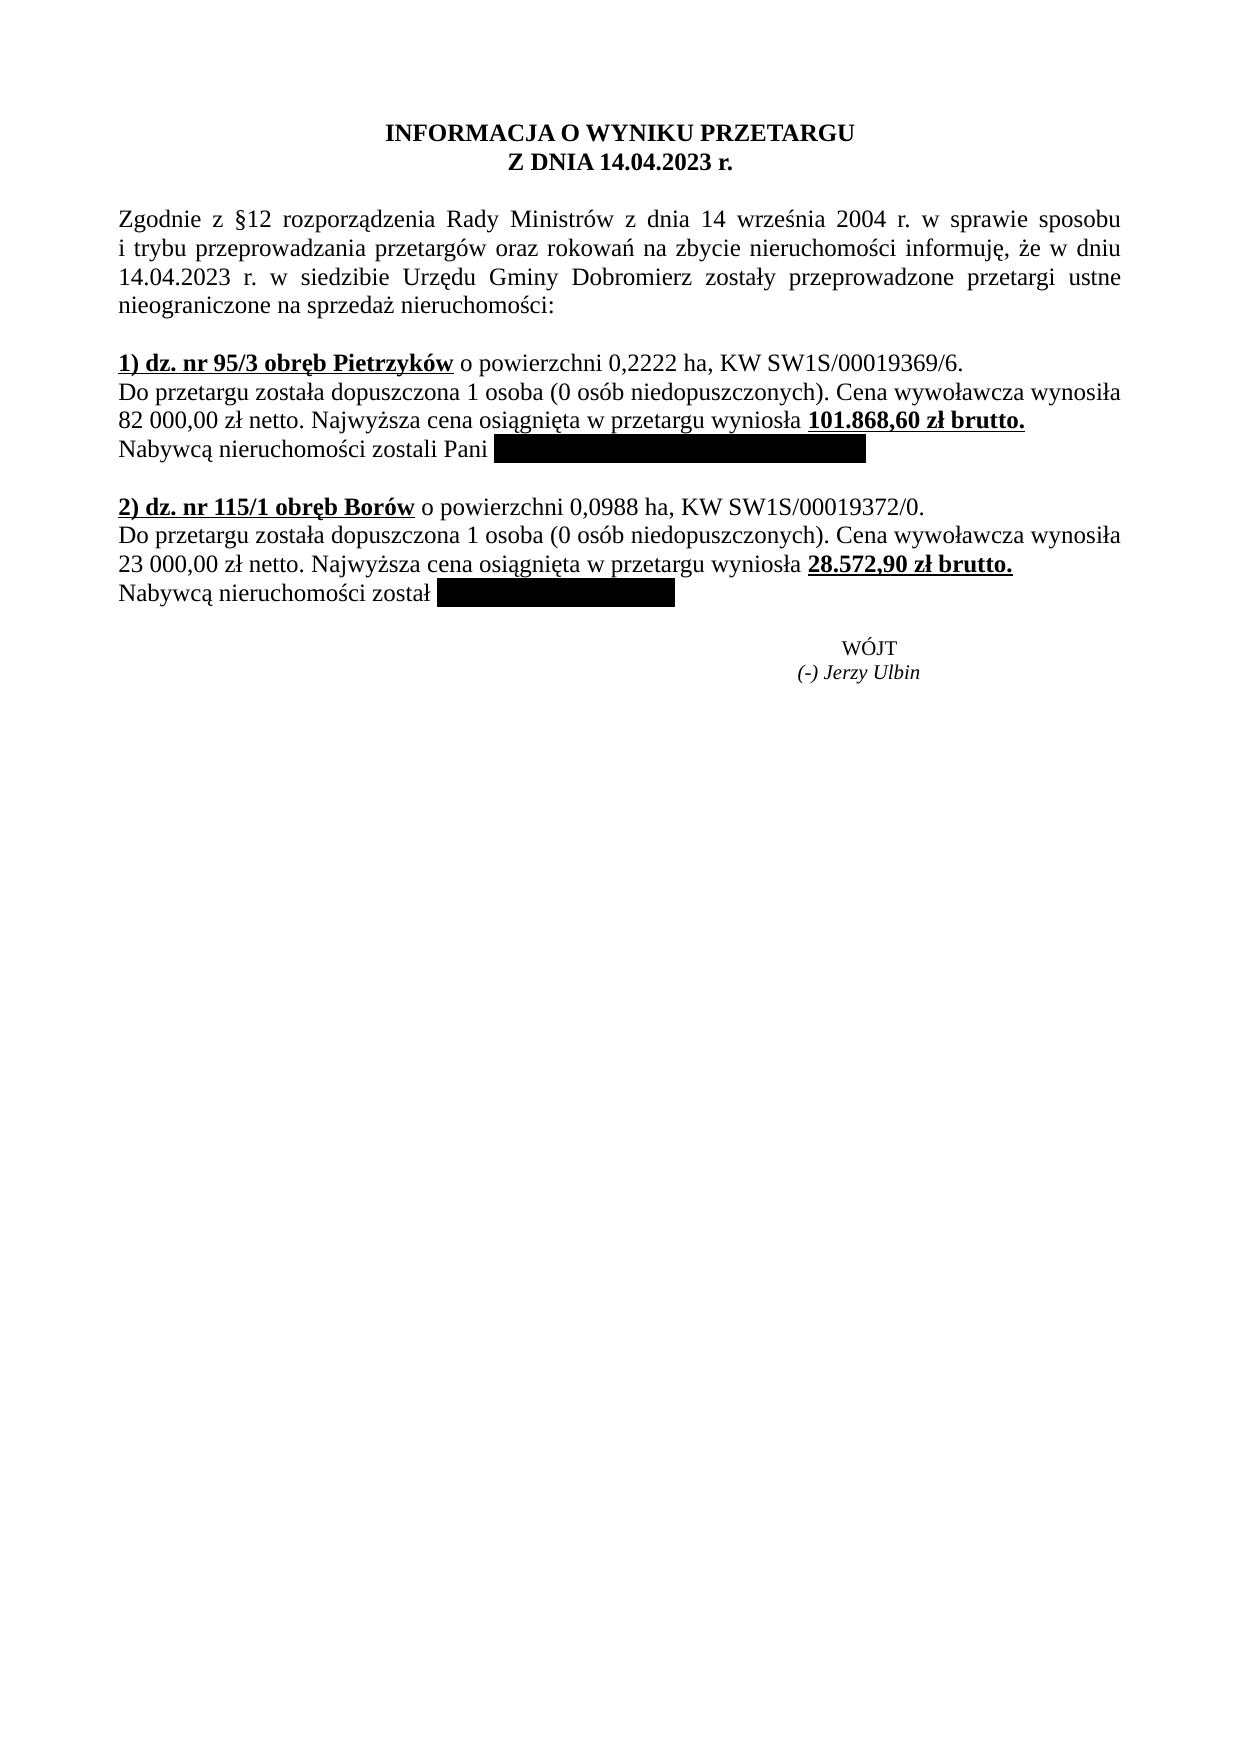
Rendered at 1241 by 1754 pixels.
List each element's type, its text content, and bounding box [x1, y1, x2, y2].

text Z DNIA 14.04.2023 r. [118, 147, 1122, 176]
text 1) dz. nr 95/3 obręb Pietrzyków o powierzchni 0,2222 ha, KW SW1S/00019369/6. [118, 348, 1122, 377]
text Do przetargu została dopuszczona 1 osoba (0 osób niedopuszczonych). Cena wywoławcza wynosiła 82 000,00 zł netto. Najwyższa cena osiągnięta w przetargu wyniosła 101.868,60 zł brutto. [118, 377, 1122, 434]
text WÓJT [118, 636, 1122, 660]
text 2) dz. nr 115/1 obręb Borów o powierzchni 0,0988 ha, KW SW1S/00019372/0. [118, 492, 1122, 521]
text Zgodnie z §12 rozporządzenia Rady Ministrów z dnia 14 września 2004 r. w sprawie sposobu i trybu przeprowadzania przetargów oraz rokowań na zbycie nieruchomości informuję, że w dniu 14.04.2023 r. w siedzibie Urzędu Gminy Dobromierz zostały przeprowadzone przetargi ustne nieograniczone na sprzedaż nieruchomości: [118, 204, 1122, 319]
text Nabywcą nieruchomości został Pan Sławomir Walczak. [118, 578, 1122, 607]
text (-) Jerzy Ulbin [118, 660, 1122, 684]
text INFORMACJA O WYNIKU PRZETARGU [118, 118, 1122, 147]
text Do przetargu została dopuszczona 1 osoba (0 osób niedopuszczonych). Cena wywoławcza wynosiła 23 000,00 zł netto. Najwyższa cena osiągnięta w przetargu wyniosła 28.572,90 zł brutto. [118, 521, 1122, 578]
text Nabywcą nieruchomości zostali Pani Kinga Hałdaś i Pan Mirosław Madej. [118, 434, 1122, 463]
